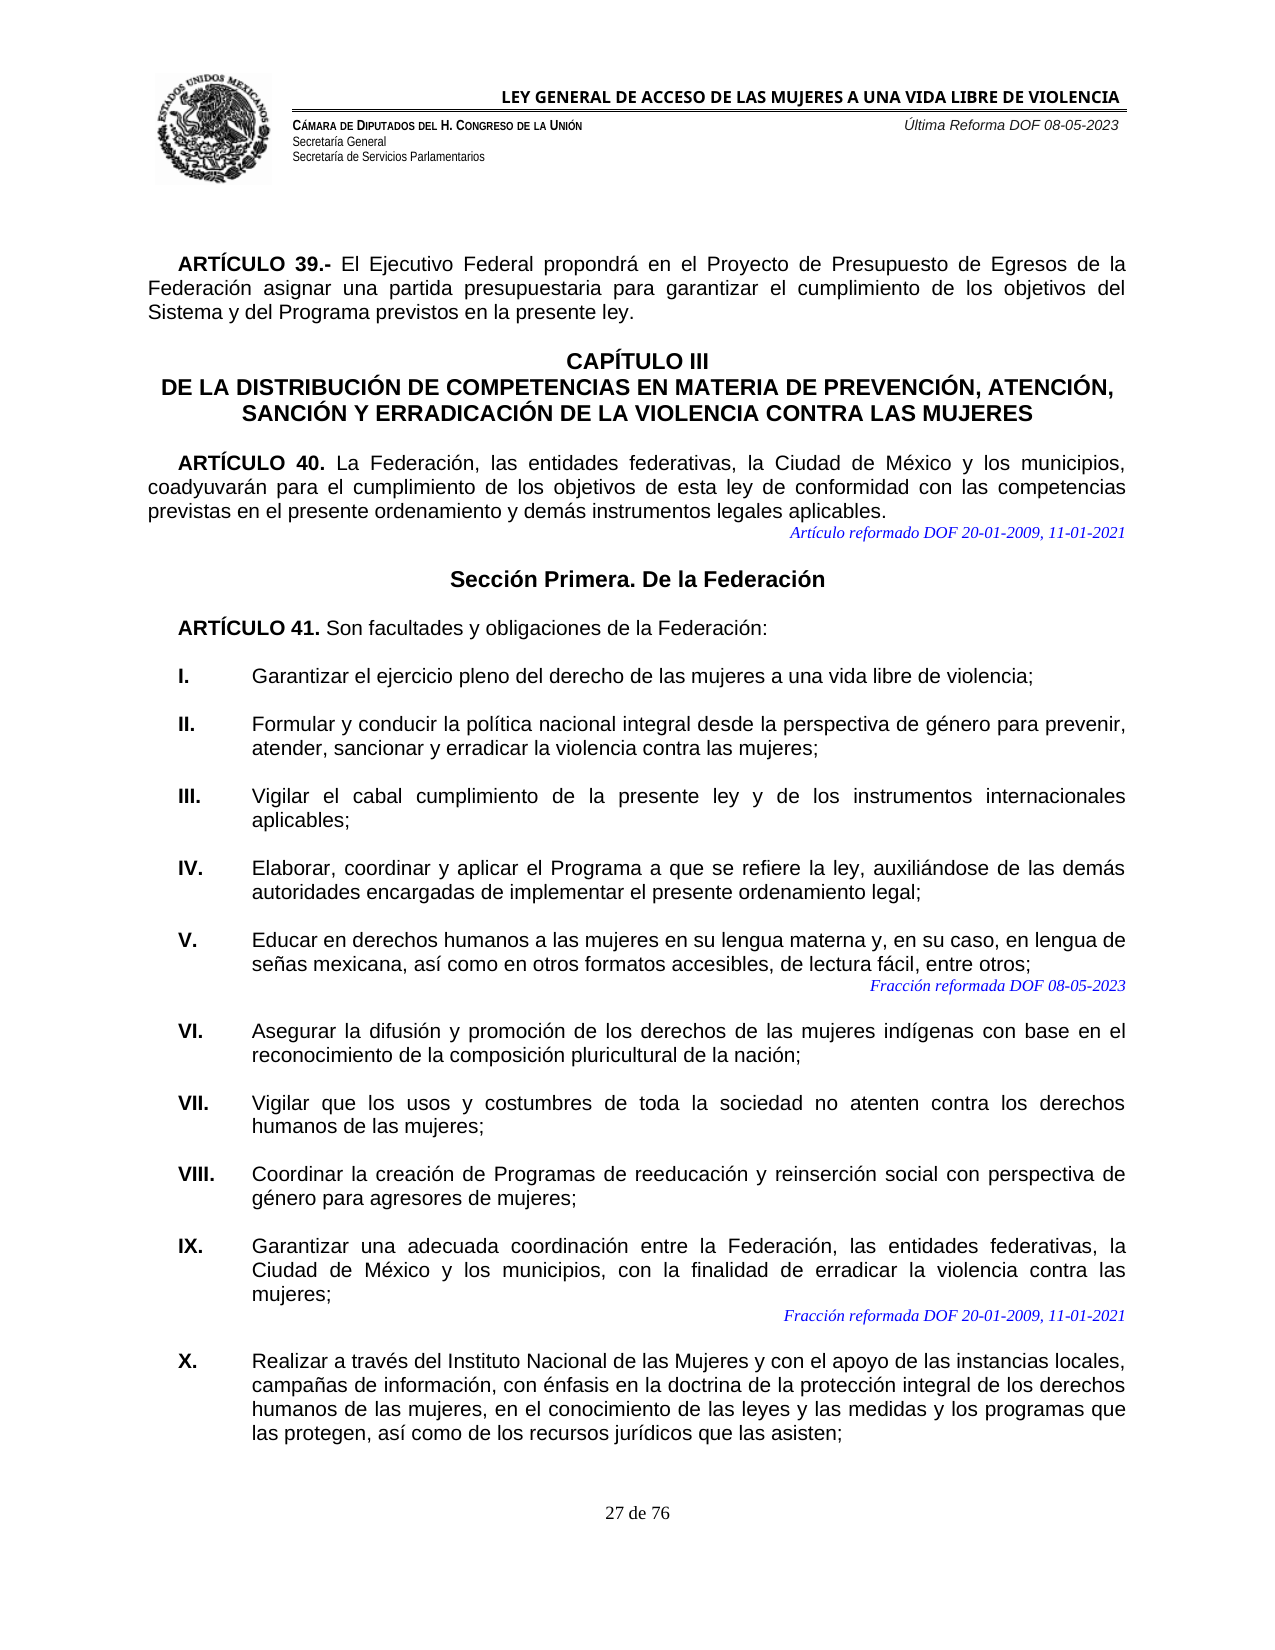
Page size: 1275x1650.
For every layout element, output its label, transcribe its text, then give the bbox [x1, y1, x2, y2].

text ARTÍCULO 39.- El Ejecutivo Federal propondrá en el Proyecto de Presupuesto de Egresos de la Federación asignar una partida presupuestaria para garantizar el cumplimiento de los objetivos del Sistema y del Programa previstos en la presente ley. [148, 252, 1127, 324]
text IX. Garantizar una adecuada coordinación entre la Federación, las entidades federativas, la Ciudad de México y los municipios, con la finalidad de erradicar la violencia contra las mujeres; [178, 1234, 1127, 1306]
text Artículo reformado DOF 20-01-2009, 11-01-2021 [148, 523, 1127, 542]
text IV. Elaborar, coordinar y aplicar el Programa a que se refiere la ley, auxiliándose de las demás autoridades encargadas de implementar el presente ordenamiento legal; [178, 856, 1127, 903]
text V. Educar en derechos humanos a las mujeres en su lengua materna y, en su caso, en lengua de señas mexicana, así como en otros formatos accesibles, de lectura fácil, entre otros; [178, 927, 1127, 975]
text ARTÍCULO 41. Son facultades y obligaciones de la Federación: [148, 616, 1127, 640]
text I. Garantizar el ejercicio pleno del derecho de las mujeres a una vida libre de violencia; [178, 664, 1127, 688]
text CAPÍTULO III [148, 348, 1127, 374]
text III. Vigilar el cabal cumplimiento de la presente ley y de los instrumentos internacionales aplicables; [178, 784, 1127, 832]
text VIII. Coordinar la creación de Programas de reeducación y reinserción social con perspectiva de género para agresores de mujeres; [178, 1162, 1127, 1210]
text DE LA DISTRIBUCIÓN DE COMPETENCIAS EN MATERIA DE PREVENCIÓN, ATENCIÓN, SANCIÓN Y ERRADICACIÓN DE LA VIOLENCIA CONTRA LAS MUJERES [148, 374, 1127, 427]
text X. Realizar a través del Instituto Nacional de las Mujeres y con el apoyo de las instancias locales, campañas de información, con énfasis en la doctrina de la protección integral de los derechos humanos de las mujeres, en el conocimiento de las leyes y las medidas y los programas que las protegen, así como de los recursos jurídicos que las asisten; [178, 1349, 1127, 1445]
text Fracción reformada DOF 08-05-2023 [148, 975, 1127, 994]
text VII. Vigilar que los usos y costumbres de toda la sociedad no atenten contra los derechos humanos de las mujeres; [178, 1090, 1127, 1138]
text Sección Primera. De la Federación [148, 566, 1127, 592]
text VI. Asegurar la difusión y promoción de los derechos de las mujeres indígenas con base en el reconocimiento de la composición pluricultural de la nación; [178, 1018, 1127, 1066]
text Fracción reformada DOF 20-01-2009, 11-01-2021 [178, 1306, 1127, 1325]
text ARTÍCULO 40. La Federación, las entidades federativas, la Ciudad de México y los municipios, coadyuvarán para el cumplimiento de los objetivos de esta ley de conformidad con las competencias previstas en el presente ordenamiento y demás instrumentos legales aplicables. [148, 451, 1127, 523]
text II. Formular y conducir la política nacional integral desde la perspectiva de género para prevenir, atender, sancionar y erradicar la violencia contra las mujeres; [178, 712, 1127, 760]
